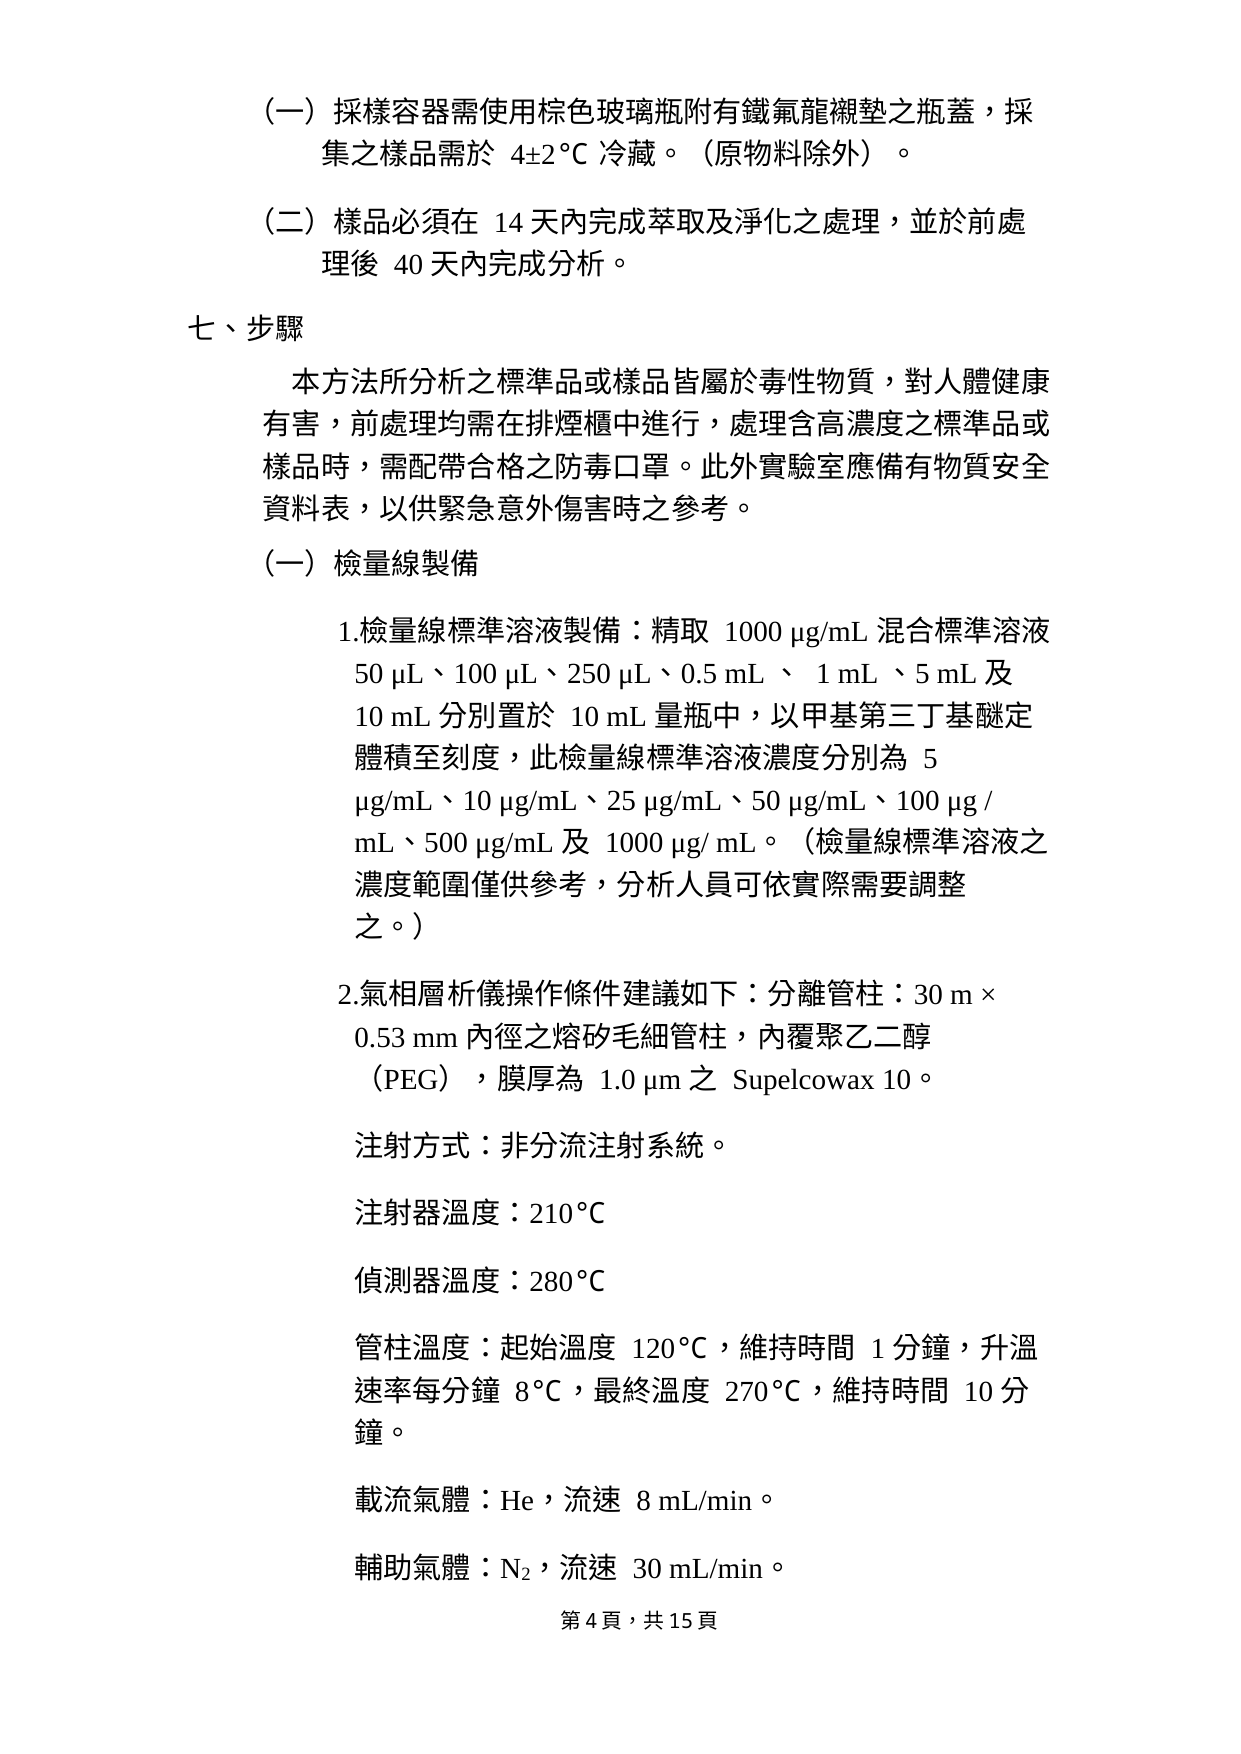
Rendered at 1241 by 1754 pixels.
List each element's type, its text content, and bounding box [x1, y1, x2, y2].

text 本方法所分析之標準品或樣品皆屬於毒性物質，對人體健康有害，前處理均需在排煙櫃中進行，處理含高濃度之標準品或樣品時，需配帶合格之防毒口罩。此外實驗室應備有物質安全資料表，以供緊急意外傷害時之參考。 [262, 358, 1053, 528]
text 注射方式：非分流注射系統。 [354, 1123, 1053, 1165]
text 七、步驟 [187, 306, 1053, 348]
text （二）樣品必須在 14 天內完成萃取及淨化之處理，並於前處理後 40 天內完成分析。 [246, 198, 1053, 283]
text 偵測器溫度：280℃ [354, 1257, 1053, 1300]
text 注射器溫度：210℃ [354, 1190, 1053, 1232]
text 管柱溫度：起始溫度 120℃，維持時間 1 分鐘，升溫速率每分鐘 8℃，最終溫度 270℃，維持時間 10 分鐘。 [354, 1325, 1053, 1452]
text （一）採樣容器需使用棕色玻璃瓶附有鐵氟龍襯墊之瓶蓋，採集之樣品需於 4±2℃ 冷藏。（原物料除外）。 [246, 89, 1053, 173]
text 2.氣相層析儀操作條件建議如下：分離管柱：30 m × 0.53 mm 內徑之熔矽毛細管柱，內覆聚乙二醇（PEG），膜厚為 1.0 μm 之 Supelcowax 10。 [337, 971, 1053, 1098]
text （一）檢量線製備 [246, 540, 1053, 582]
text 輔助氣體：N2，流速 30 mL/min。 [354, 1544, 1053, 1586]
text 載流氣體：He，流速 8 mL/min。 [354, 1477, 1053, 1519]
text 1.檢量線標準溶液製備：精取 1000 μg/mL 混合標準溶液 50 μL、100 μL、250 μL、0.5 mL 、 1 mL 、5 mL 及 10 mL 分別置於 10 mL 量瓶中，以甲基第三丁基醚定體積至刻度，此檢量線標準溶液濃度分別為 5 μg/mL、10 μg/mL、25 μg/mL、50 μg/mL、100 μg / mL、500 μg/mL 及 1000 μg/ mL。（檢量線標準溶液之濃度範圍僅供參考，分析人員可依實際需要調整之。） [337, 607, 1053, 946]
